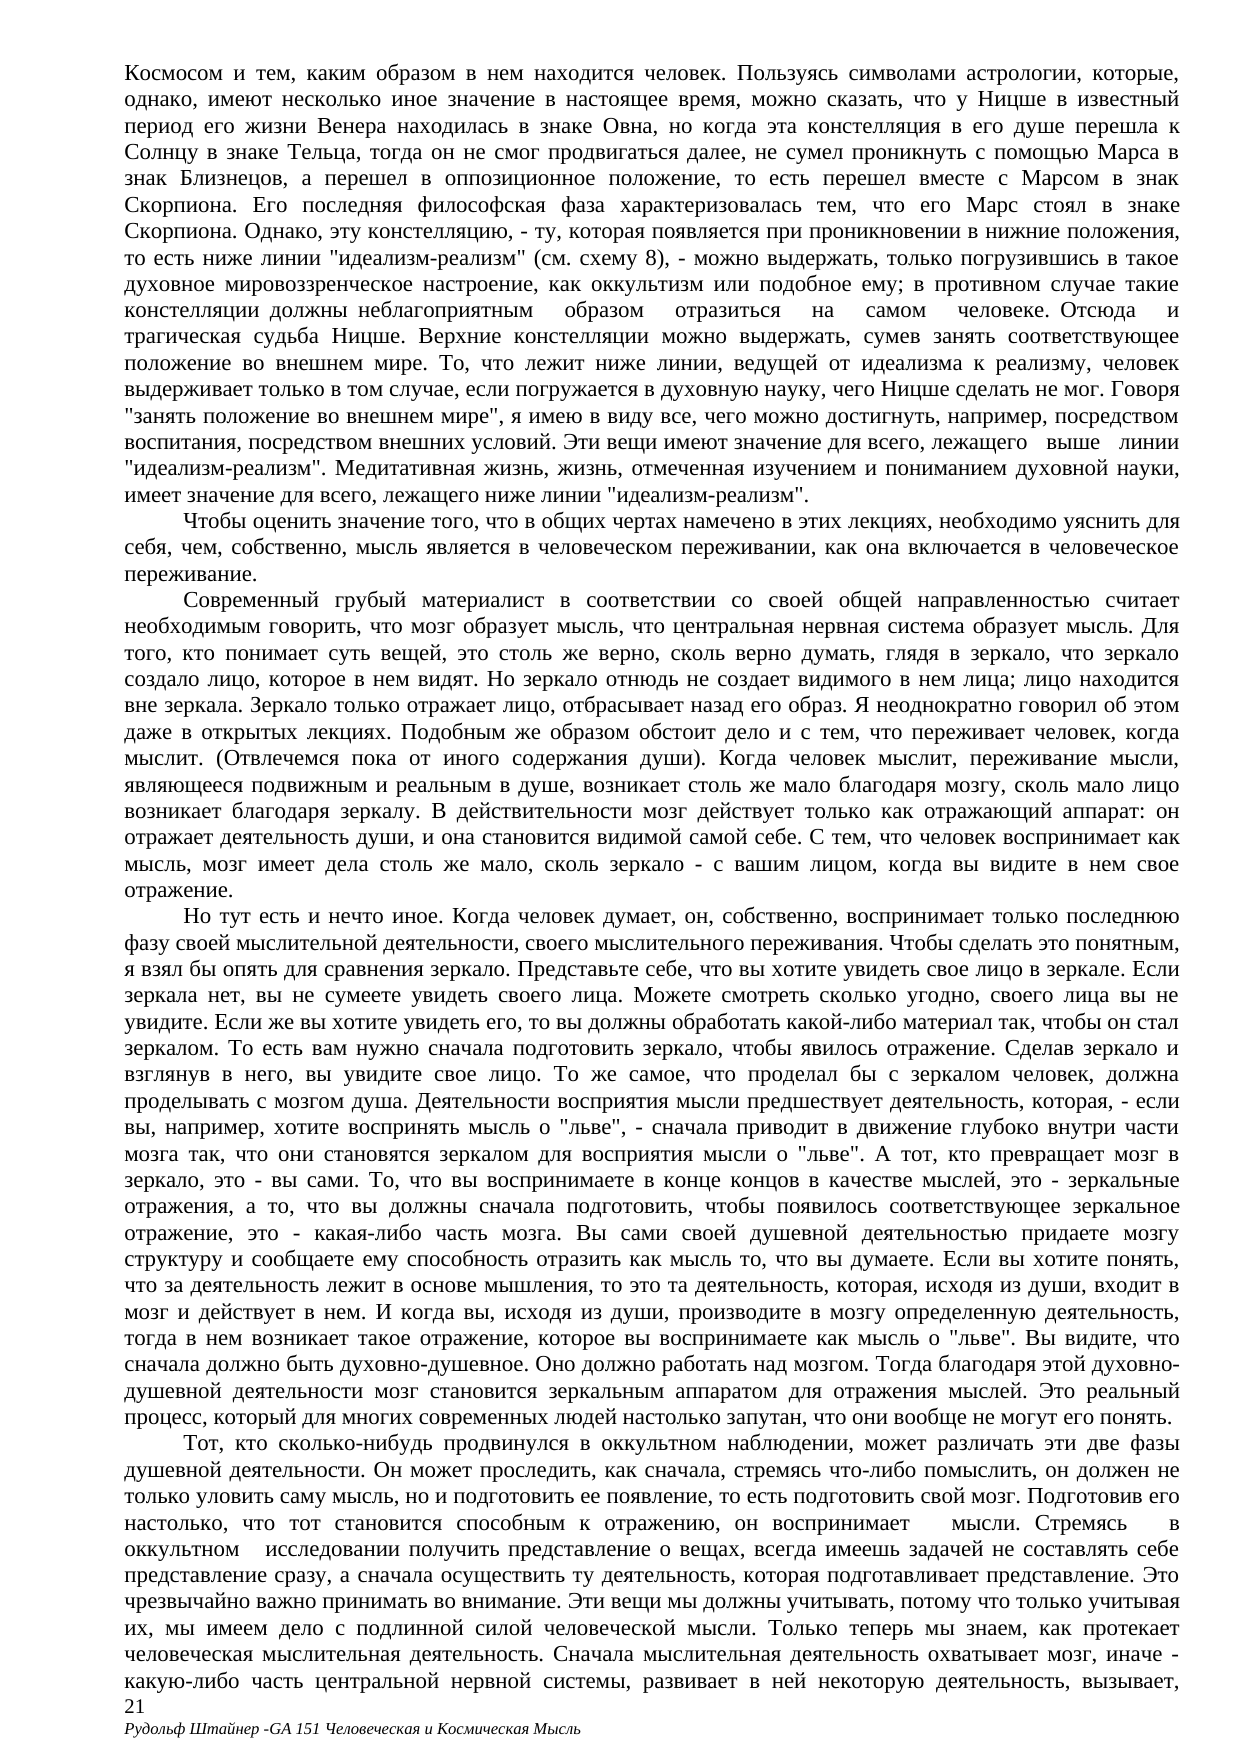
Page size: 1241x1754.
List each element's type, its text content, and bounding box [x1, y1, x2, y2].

text Современный грубый материалист в соответствии со своей общей направленностью считает необходимым говорить, что мозг образует мысль, что центральная нервная система образует мысль. Для того, кто понимает суть вещей, это столь же верно, сколь верно думать, глядя в зеркало, что зеркало создало лицо, которое в нем видят. Но зеркало отнюдь не создает видимого в нем лица; лицо находится вне зеркала. Зеркало только отражает лицо, отбрасывает назад его образ. Я неоднократно говорил об этом даже в открытых лекциях. Подобным же образом обстоит дело и с тем, что переживает человек, когда мыслит. (Отвлечемся пока от иного содержания души). Когда человек мыслит, переживание мысли, являющееся подвижным и реальным в душе, возникает столь же мало благодаря мозгу, сколь мало лицо возникает благодаря зеркалу. В действительности мозг действует только как отражающий аппарат: он отражает деятельность души, и она становится видимой самой себе. С тем, что человек воспринимает как мысль, мозг имеет дела столь же мало, сколь зеркало - с вашим лицом, когда вы видите в нем свое отражение. [124, 586, 1181, 902]
text Но тут есть и нечто иное. Когда человек думает, он, собственно, воспринимает только последнюю фазу своей мыслительной деятельности, своего мыслительного переживания. Чтобы сделать это понятным, я взял бы опять для сравнения зеркало. Представьте себе, что вы хотите увидеть свое лицо в зеркале. Если зеркала нет, вы не сумеете увидеть своего лица. Можете смотреть сколько угодно, своего лица вы не увидите. Если же вы хотите увидеть его, то вы должны обработать какой-либо материал так, чтобы он стал зеркалом. То есть вам нужно сначала подготовить зеркало, чтобы явилось отражение. Сделав зеркало и взглянув в него, вы увидите свое лицо. То же самое, что проделал бы с зеркалом человек, должна проделывать с мозгом душа. Деятельности восприятия мысли предшествует деятельность, которая, - если вы, например, хотите воспринять мысль о "льве", - сначала приводит в движение глубоко внутри части мозга так, что они становятся зеркалом для восприятия мысли о "льве". А тот, кто превращает мозг в зеркало, это - вы сами. То, что вы воспринимаете в конце концов в качестве мыслей, это - зеркальные отражения, а то, что вы должны сначала подготовить, чтобы появилось соответствующее зеркальное отражение, это - какая-либо часть мозга. Вы сами своей душевной деятельностью придаете мозгу структуру и сообщаете ему способность отразить как мысль то, что вы думаете. Если вы хотите понять, что за деятельность лежит в основе мышления, то это та деятельность, которая, исходя из души, входит в мозг и действует в нем. И когда вы, исходя из души, производите в мозгу определенную деятельность, тогда в нем возникает такое отражение, которое вы воспринимаете как мысль о "льве". Вы видите, что сначала должно быть духовно-душевное. Оно должно работать над мозгом. Тогда благодаря этой духовно-душевной деятельности мозг становится зеркальным аппаратом для отражения мыслей. Это реальный процесс, который для многих современных людей настолько запутан, что они вообще не могут его понять. [124, 902, 1181, 1429]
text Тот, кто сколько-нибудь продвинулся в оккультном наблюдении, может различать эти две фазы душевной деятельности. Он может проследить, как сначала, стремясь что-либо помыслить, он должен не только уловить саму мысль, но и подготовить ее появление, то есть подготовить свой мозг. Подготовив его настолько, что тот становится способным к отражению, он воспринимает мысли. Стремясь в оккультном исследовании получить представление о вещах, всегда имеешь задачей не составлять себе представление сразу, а сначала осуществить ту деятельность, которая подготавливает представление. Это чрезвычайно важно принимать во внимание. Эти вещи мы должны учитывать, потому что только учитывая их, мы имеем дело с подлинной силой человеческой мысли. Только теперь мы знаем, как протекает человеческая мыслительная деятельность. Сначала мыслительная деятельность охватывает мозг, иначе -какую-либо часть центральной нервной системы, развивает в ней некоторую деятельность, вызывает, [124, 1429, 1181, 1693]
text Чтобы оценить значение того, что в общих чертах намечено в этих лекциях, необходимо уяснить для себя, чем, собственно, мысль является в человеческом переживании, как она включается в человеческое переживание. [124, 507, 1181, 586]
text Космосом и тем, каким образом в нем находится человек. Пользуясь символами астрологии, которые, однако, имеют несколько иное значение в настоящее время, можно сказать, что у Ницше в известный период его жизни Венера находилась в знаке Овна, но когда эта констелляция в его душе перешла к Солнцу в знаке Тельца, тогда он не смог продвигаться далее, не сумел проникнуть с помощью Марса в знак Близнецов, а перешел в оппозиционное положение, то есть перешел вместе с Марсом в знак Скорпиона. Его последняя философская фаза характеризовалась тем, что его Марс стоял в знаке Скорпиона. Однако, эту констелляцию, - ту, которая появляется при проникновении в нижние положения, то есть ниже линии "идеализм-реализм" (см. схему 8), - можно выдержать, только погрузившись в такое духовное мировоззренческое настроение, как оккультизм или подобное ему; в противном случае такие констелляции должны неблагоприятным образом отразиться на самом человеке. Отсюда и трагическая судьба Ницше. Верхние констелляции можно выдержать, сумев занять соответствующее положение во внешнем мире. То, что лежит ниже линии, ведущей от идеализма к реализму, человек выдерживает только в том случае, если погружается в духовную науку, чего Ницше сделать не мог. Говоря "занять положение во внешнем мире", я имею в виду все, чего можно достигнуть, например, посредством воспитания, посредством внешних условий. Эти вещи имеют значение для всего, лежащего выше линии "идеализм-реализм". Медитативная жизнь, жизнь, отмеченная изучением и пониманием духовной науки, имеет значение для всего, лежащего ниже линии "идеализм-реализм". [124, 59, 1181, 507]
